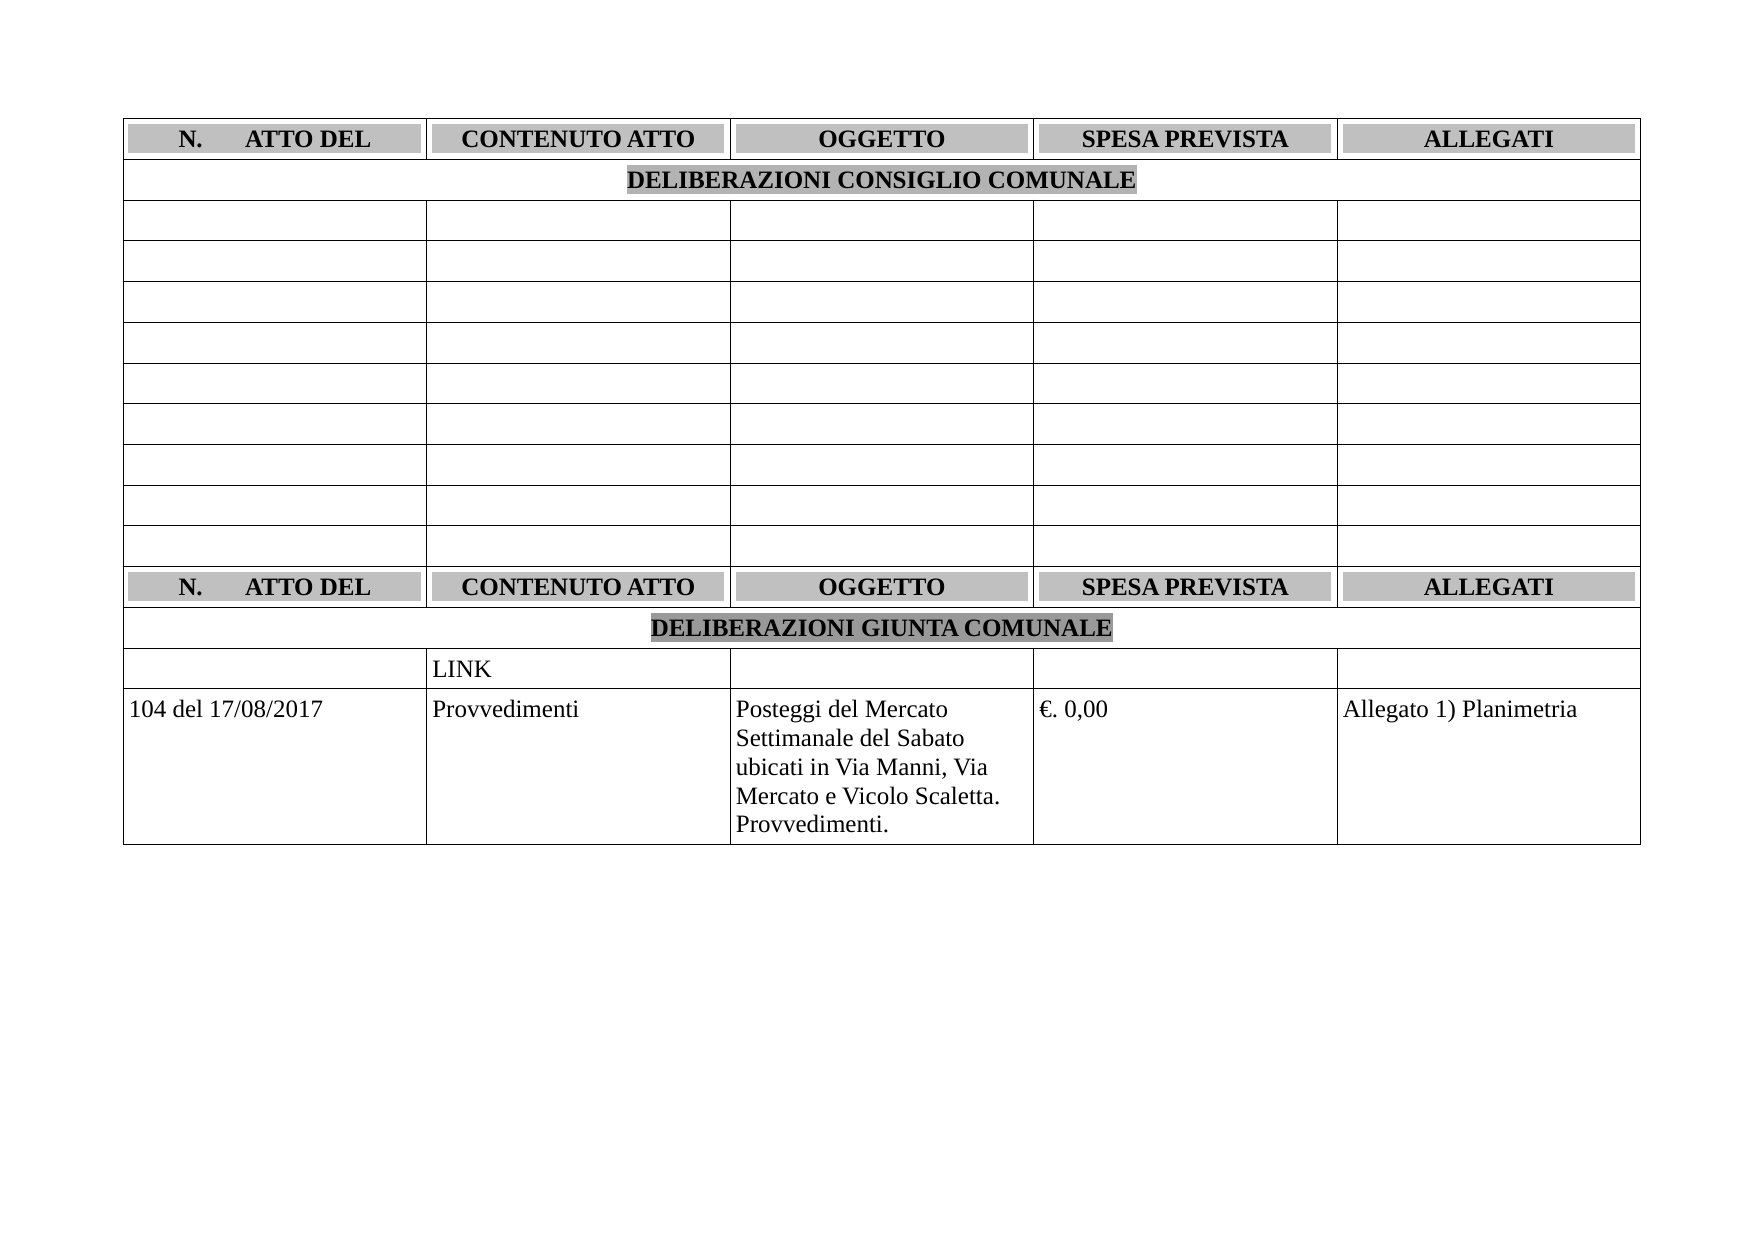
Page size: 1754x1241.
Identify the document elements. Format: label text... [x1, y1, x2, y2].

table_cell [1034, 282, 1337, 322]
table_cell [427, 241, 730, 281]
table_cell N. ATTO DEL [124, 567, 426, 607]
table_cell [1034, 364, 1337, 403]
table_cell ALLEGATI [1338, 567, 1640, 607]
table_cell [1034, 201, 1337, 240]
table_cell [1034, 526, 1337, 566]
table_cell [124, 282, 426, 322]
table_cell [1338, 486, 1640, 525]
table_cell [731, 241, 1033, 281]
table_cell [731, 282, 1033, 322]
table_header ALLEGATI [1338, 119, 1640, 159]
table_header OGGETTO [731, 119, 1033, 159]
table_cell [1338, 241, 1640, 281]
table_cell DELIBERAZIONI GIUNTA COMUNALE [124, 608, 1640, 648]
table_cell [731, 364, 1033, 403]
table_header CONTENUTO ATTO [427, 119, 730, 159]
table_cell [731, 649, 1033, 688]
table_cell [427, 201, 730, 240]
table_cell [1338, 445, 1640, 485]
table_cell [1338, 649, 1640, 688]
table_cell [124, 241, 426, 281]
table_cell [731, 486, 1033, 525]
table_cell [731, 526, 1033, 566]
table_cell [1338, 404, 1640, 444]
table_cell [1034, 404, 1337, 444]
table_cell [124, 364, 426, 403]
table_cell [124, 649, 426, 688]
table_cell [124, 323, 426, 362]
table_cell [731, 323, 1033, 362]
table_cell [124, 201, 426, 240]
table_cell [1338, 282, 1640, 322]
table_cell [427, 282, 730, 322]
table_cell Allegato 1) Planimetria [1338, 689, 1640, 844]
table_header N. ATTO DEL [124, 119, 426, 159]
table_cell [427, 445, 730, 485]
table_cell CONTENUTO ATTO [427, 567, 730, 607]
table_cell [124, 445, 426, 485]
table_cell [427, 364, 730, 403]
table_cell 104 del 17/08/2017 [124, 689, 426, 844]
table_cell DELIBERAZIONI CONSIGLIO COMUNALE [124, 160, 1640, 199]
table_cell [731, 445, 1033, 485]
table_cell SPESA PREVISTA [1034, 567, 1337, 607]
table_cell [124, 486, 426, 525]
table_cell [1338, 364, 1640, 403]
table_cell OGGETTO [731, 567, 1033, 607]
table_cell [1034, 445, 1337, 485]
table_cell [1338, 526, 1640, 566]
table_header SPESA PREVISTA [1034, 119, 1337, 159]
table_cell [427, 526, 730, 566]
table_cell [1338, 201, 1640, 240]
table_cell [427, 404, 730, 444]
table_cell Provvedimenti [427, 689, 730, 844]
table_cell [1034, 241, 1337, 281]
table_cell [427, 323, 730, 362]
table_cell [731, 404, 1033, 444]
table_cell [427, 486, 730, 525]
table_cell [1338, 323, 1640, 362]
table_cell [1034, 486, 1337, 525]
table_cell €. 0,00 [1034, 689, 1337, 844]
table_cell [124, 404, 426, 444]
table_cell [731, 201, 1033, 240]
table_cell LINK [427, 649, 730, 688]
table_cell Posteggi del Mercato Settimanale del Sabato ubicati in Via Manni, Via Mercato e Vicolo Scaletta. Provvedimenti. [731, 689, 1033, 844]
table_cell [1034, 323, 1337, 362]
table_cell [1034, 649, 1337, 688]
table_cell [124, 526, 426, 566]
